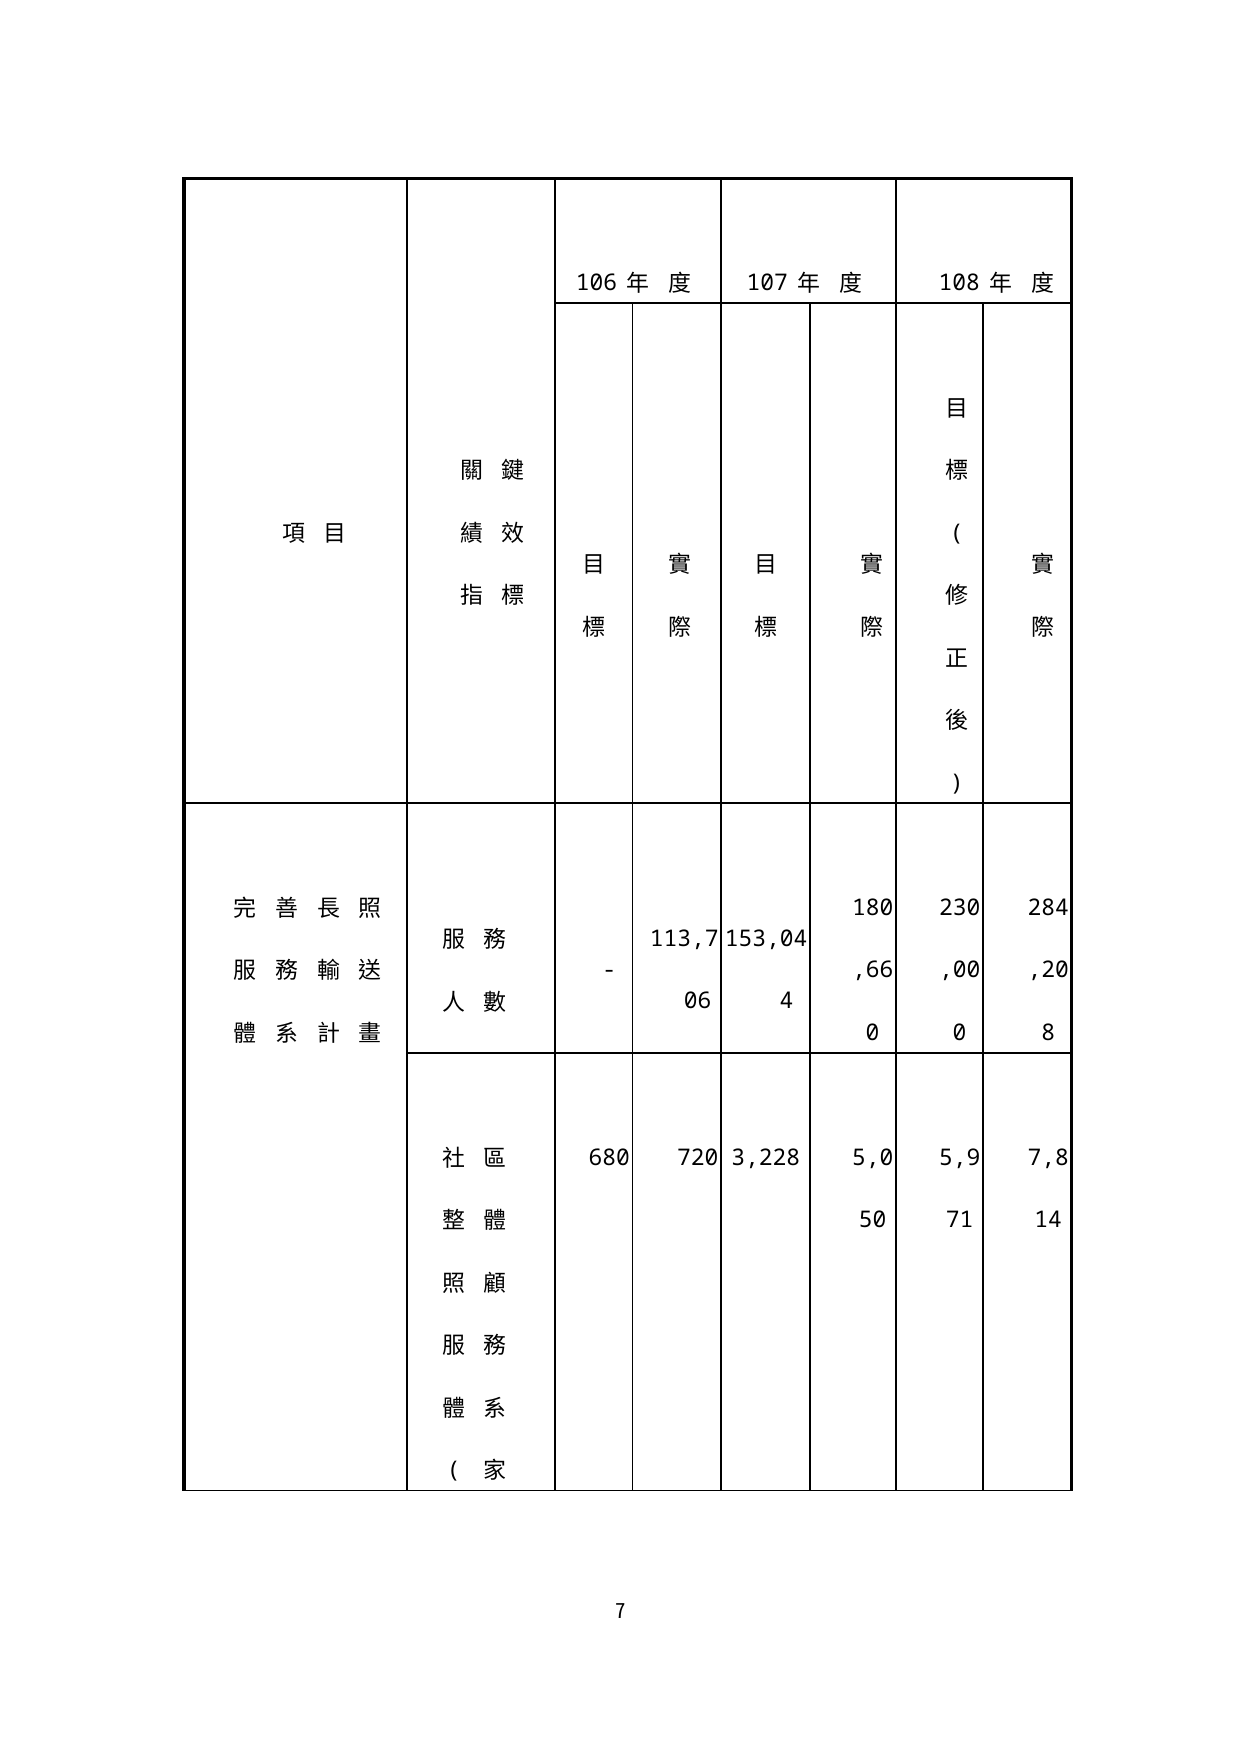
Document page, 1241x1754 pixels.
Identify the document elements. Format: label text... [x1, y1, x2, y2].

table_header 關鍵績效指標 [408, 180, 554, 802]
table_cell 7,814 [984, 1054, 1070, 1490]
table_cell - [556, 804, 632, 1052]
table_cell 180,660 [811, 804, 895, 1052]
table_cell 實際 [811, 304, 895, 802]
table_cell 目標 [722, 304, 809, 802]
table_header 項目 [186, 180, 406, 802]
table_cell 服務人數 [408, 804, 554, 1052]
table_cell 完善長照服務輸送體系計畫 [186, 804, 406, 1490]
table_cell 3,228 [722, 1054, 809, 1490]
table_cell 目標 (修正後) [897, 304, 982, 802]
table_cell 目標 [556, 304, 632, 802]
table_cell 實際 [984, 304, 1070, 802]
table_cell 113,706 [633, 804, 720, 1052]
table_header 108年度 [897, 180, 1070, 302]
table_cell 284,208 [984, 804, 1070, 1052]
table_cell 5,971 [897, 1054, 982, 1490]
table_cell 5,050 [811, 1054, 895, 1490]
table_cell 230,000 [897, 804, 982, 1052]
table_cell 680 [556, 1054, 632, 1490]
table_header 107年度 [722, 180, 895, 302]
table_cell 社區整體照顧服務體系(家 [408, 1054, 554, 1490]
table_cell 153,044 [722, 804, 809, 1052]
table_cell 720 [633, 1054, 720, 1490]
table_header 106年度 [556, 180, 720, 302]
table_cell 實際 [633, 304, 720, 802]
